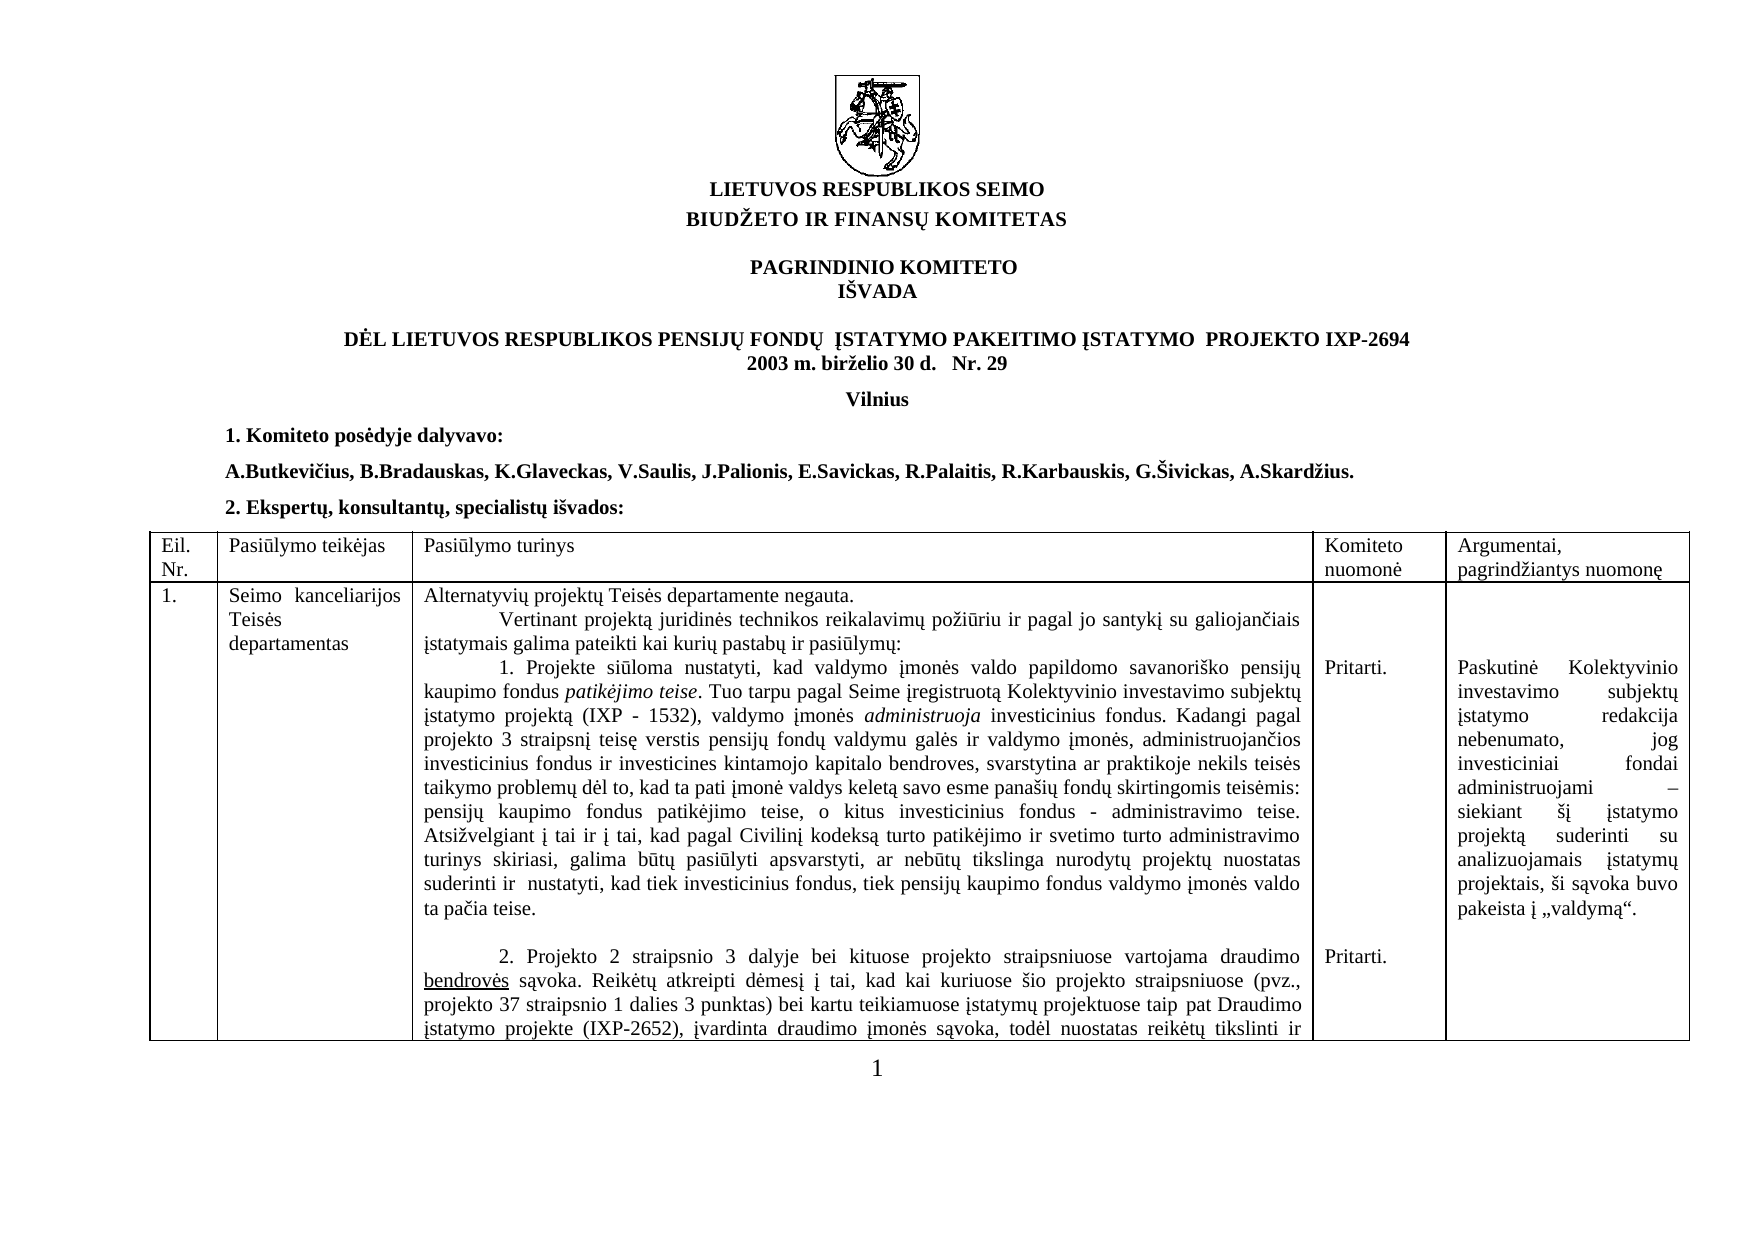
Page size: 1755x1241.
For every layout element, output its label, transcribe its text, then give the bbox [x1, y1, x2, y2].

text 2003 m. birželio 30 d. Nr. 29 [150, 351, 1604, 375]
text DĖL LIETUVOS RESPUBLIKOS PENSIJŲ FONDŲ ĮSTATYMO PAKEITIMO ĮSTATYMO PROJEKTO IXP-2694 [150, 327, 1604, 351]
table_header Eil. Nr. [151, 533, 217, 581]
table_cell Seimo kanceliarijos Teisės departamentas [218, 583, 412, 1040]
table_cell Alternatyvių projektų Teisės departamente negauta. Vertinant projektą juridinės technikos reikalavimų požiūriu ir pagal jo santykį su galiojančiais įstatymais galima pateikti kai kurių pastabų ir pasiūlymų: 1. Projekte siūloma nustatyti, kad valdymo įmonės valdo papildomo savanoriško pensijų kaupimo fondus patikėjimo teise. Tuo tarpu pagal Seime įregistruotą Kolektyvinio investavimo subjektų įstatymo projektą (IXP - 1532), valdymo įmonės administruoja investicinius fondus. Kadangi pagal projekto 3 straipsnį teisę verstis pensijų fondų valdymu galės ir valdymo įmonės, administruojančios investicinius fondus ir investicines kintamojo kapitalo bendroves, svarstytina ar praktikoje nekils teisės taikymo problemų dėl to, kad ta pati įmonė valdys keletą savo esme panašių fondų skirtingomis teisėmis: pensijų kaupimo fondus patikėjimo teise, o kitus investicinius fondus - administravimo teise. Atsižvelgiant į tai ir į tai, kad pagal Civilinį kodeksą turto patikėjimo ir svetimo turto administravimo turinys skiriasi, galima būtų pasiūlyti apsvarstyti, ar nebūtų tikslinga nurodytų projektų nuostatas suderinti ir nustatyti, kad tiek investicinius fondus, tiek pensijų kaupimo fondus valdymo įmonės valdo ta pačia teise. 2. Projekto 2 straipsnio 3 dalyje bei kituose projekto straipsniuose vartojama draudimo bendrovės sąvoka. Reikėtų atkreipti dėmesį į tai, kad kai kuriuose šio projekto straipsniuose (pvz., projekto 37 straipsnio 1 dalies 3 punktas) bei kartu teikiamuose įstatymų projektuose taip pat Draudimo įstatymo projekte (IXP-2652), įvardinta draudimo įmonės sąvoka, todėl nuostatas reikėtų tikslinti ir [413, 583, 1312, 1040]
text BIUDŽETO IR FINANSŲ KOMITETAS [150, 207, 1603, 231]
table_header Pasiūlymo turinys [413, 533, 1312, 581]
table_cell 1. [151, 583, 217, 1040]
text 2. Ekspertų, konsultantų, specialistų išvados: [150, 495, 1604, 519]
text 1. Komiteto posėdyje dalyvavo: [150, 423, 1604, 447]
table_header Pasiūlymo teikėjas [218, 533, 412, 581]
text A.Butkevičius, B.Bradauskas, K.Glaveckas, V.Saulis, J.Palionis, E.Savickas, R.Palaitis, R.Karbauskis, G.Šivickas, A.Skardžius. [150, 459, 1604, 483]
subtitle IŠVADA [150, 279, 1604, 303]
text Vilnius [150, 387, 1604, 411]
text LIETUVOS RESPUBLIKOS SEIMO [150, 176, 1604, 201]
table_cell Pritarti. Pritarti. [1314, 583, 1445, 1040]
table_header Argumentai, pagrindžiantys nuomonę [1447, 533, 1689, 581]
table_header Komiteto nuomonė [1314, 533, 1445, 581]
subtitle PAGRINDINIO KOMITETO [675, 255, 1604, 279]
table_cell Paskutinė Kolektyvinio investavimo subjektų įstatymo redakcija nebenumato, jog investiciniai fondai administruojami – siekiant šį įstatymo projektą suderinti su analizuojamais įstatymų projektais, ši sąvoka buvo pakeista į „valdymą“. [1447, 583, 1689, 1040]
